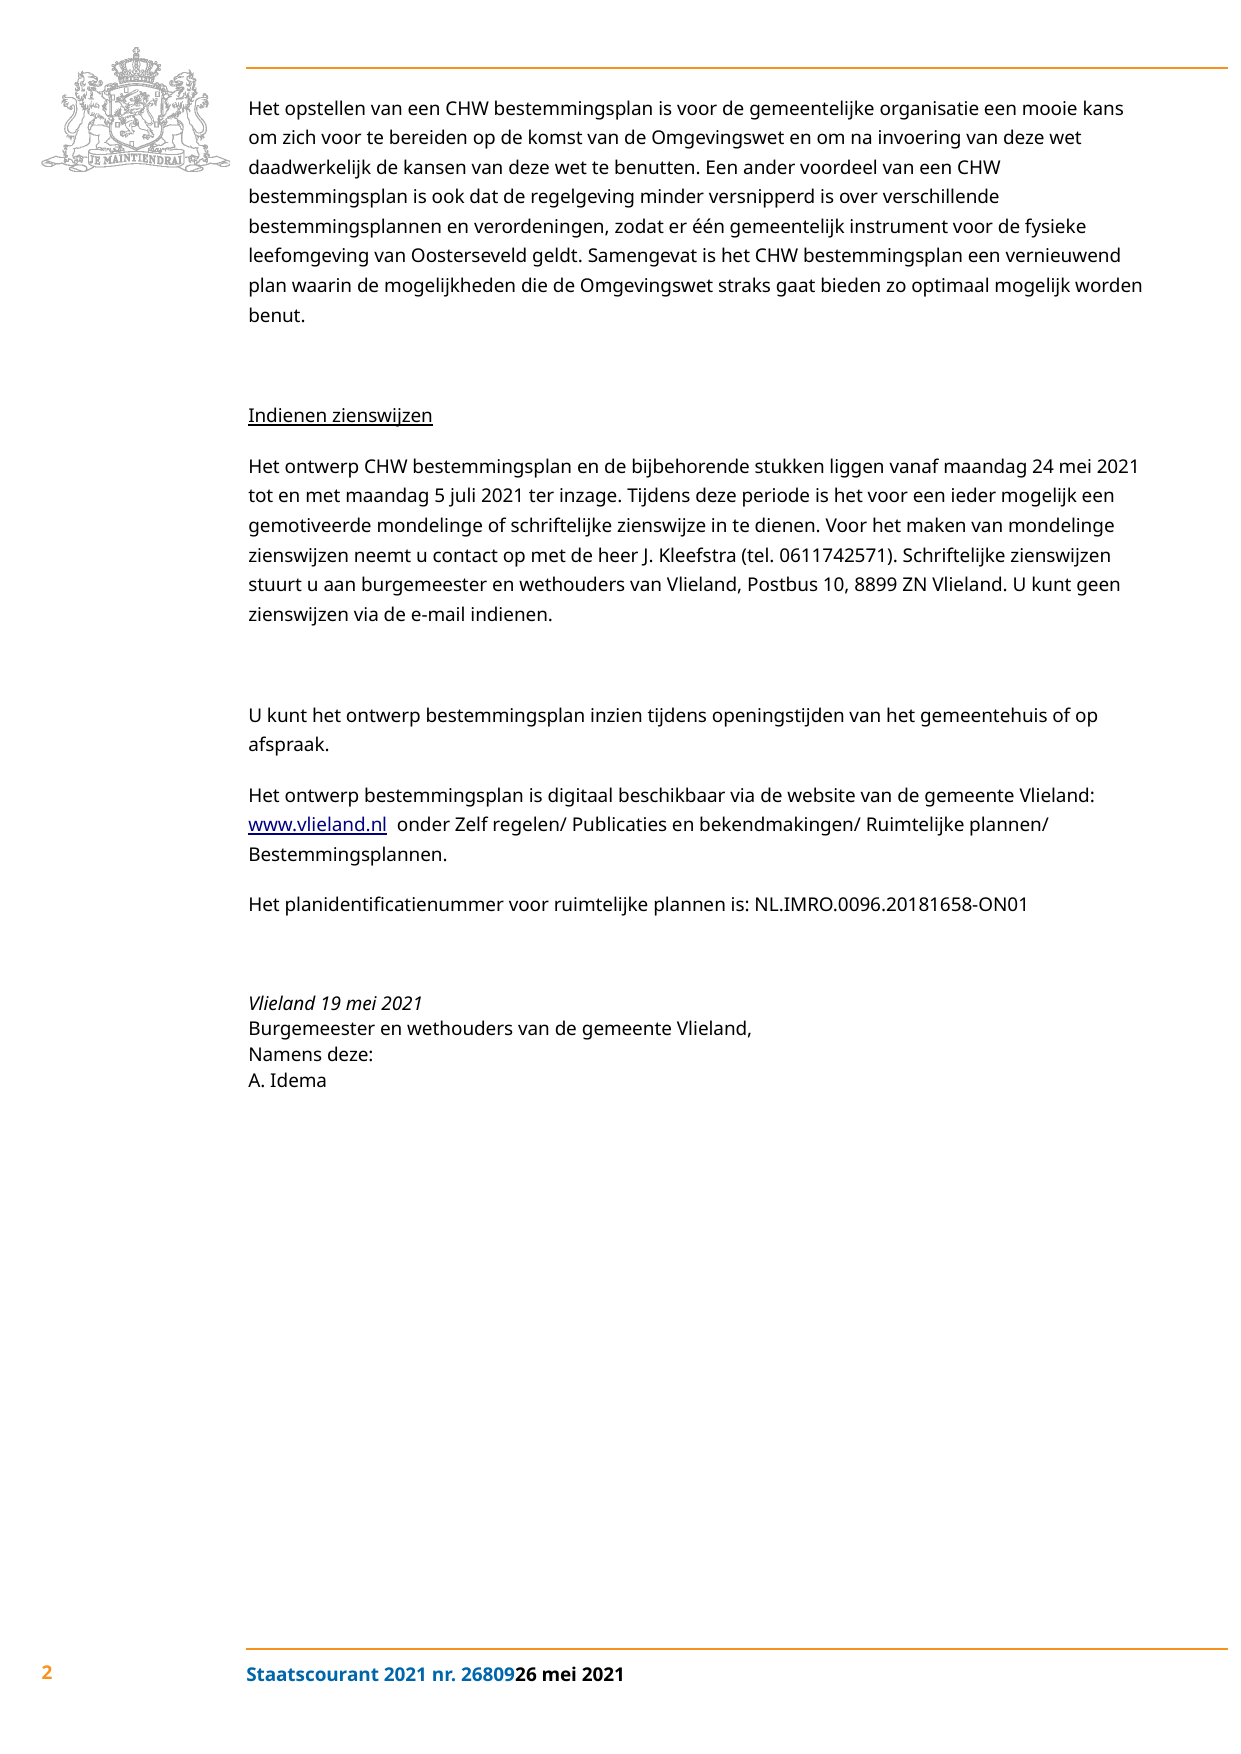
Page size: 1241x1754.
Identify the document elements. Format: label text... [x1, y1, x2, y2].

text Het opstellen van een CHW bestemmingsplan is voor de gemeentelijke organisatie een mooie kans om zich voor te bereiden op de komst van de Omgevingswet en om na invoering van deze wet daadwerkelijk de kansen van deze wet te benutten. Een ander voordeel van een CHW bestemmingsplan is ook dat de regelgeving minder versnipperd is over verschillende bestemmingsplannen en verordeningen, zodat er één gemeentelijk instrument voor de fysieke leefomgeving van Oosterseveld geldt. Samengevat is het CHW bestemmingsplan een vernieuwend plan waarin de mogelijkheden die de Omgevingswet straks gaat bieden zo optimaal mogelijk worden benut. [248, 95, 1152, 328]
text Het ontwerp bestemmingsplan is digitaal beschikbaar via de website van de gemeente Vlieland: www.vlieland.nl onder Zelf regelen/ Publicaties en bekendmakingen/ Ruimtelijke plannen/ Bestemmingsplannen. [248, 782, 1152, 867]
text A. Idema [248, 1067, 1152, 1093]
picture [41, 47, 231, 172]
text Het planidentificatienummer voor ruimtelijke plannen is: NL.IMRO.0096.20181658-ON01 [248, 891, 1152, 917]
text Burgemeester en wethouders van de gemeente Vlieland, [248, 1015, 1152, 1041]
text Het ontwerp CHW bestemmingsplan en de bijbehorende stukken liggen vanaf maandag 24 mei 2021 tot en met maandag 5 juli 2021 ter inzage. Tijdens deze periode is het voor een ieder mogelijk een gemotiveerde mondelinge of schriftelijke zienswijze in te dienen. Voor het maken van mondelinge zienswijzen neemt u contact op met de heer J. Kleefstra (tel. 0611742571). Schriftelijke zienswijzen stuurt u aan burgemeester en wethouders van Vlieland, Postbus 10, 8899 ZN Vlieland. U kunt geen zienswijzen via de e-mail indienen. [248, 453, 1152, 627]
text Indienen zienswijzen [248, 403, 1152, 428]
text Vlieland 19 mei 2021 [248, 990, 1152, 1015]
text Namens deze: [248, 1041, 1152, 1067]
text U kunt het ontwerp bestemmingsplan inzien tijdens openingstijden van het gemeentehuis of op afspraak. [248, 702, 1152, 757]
